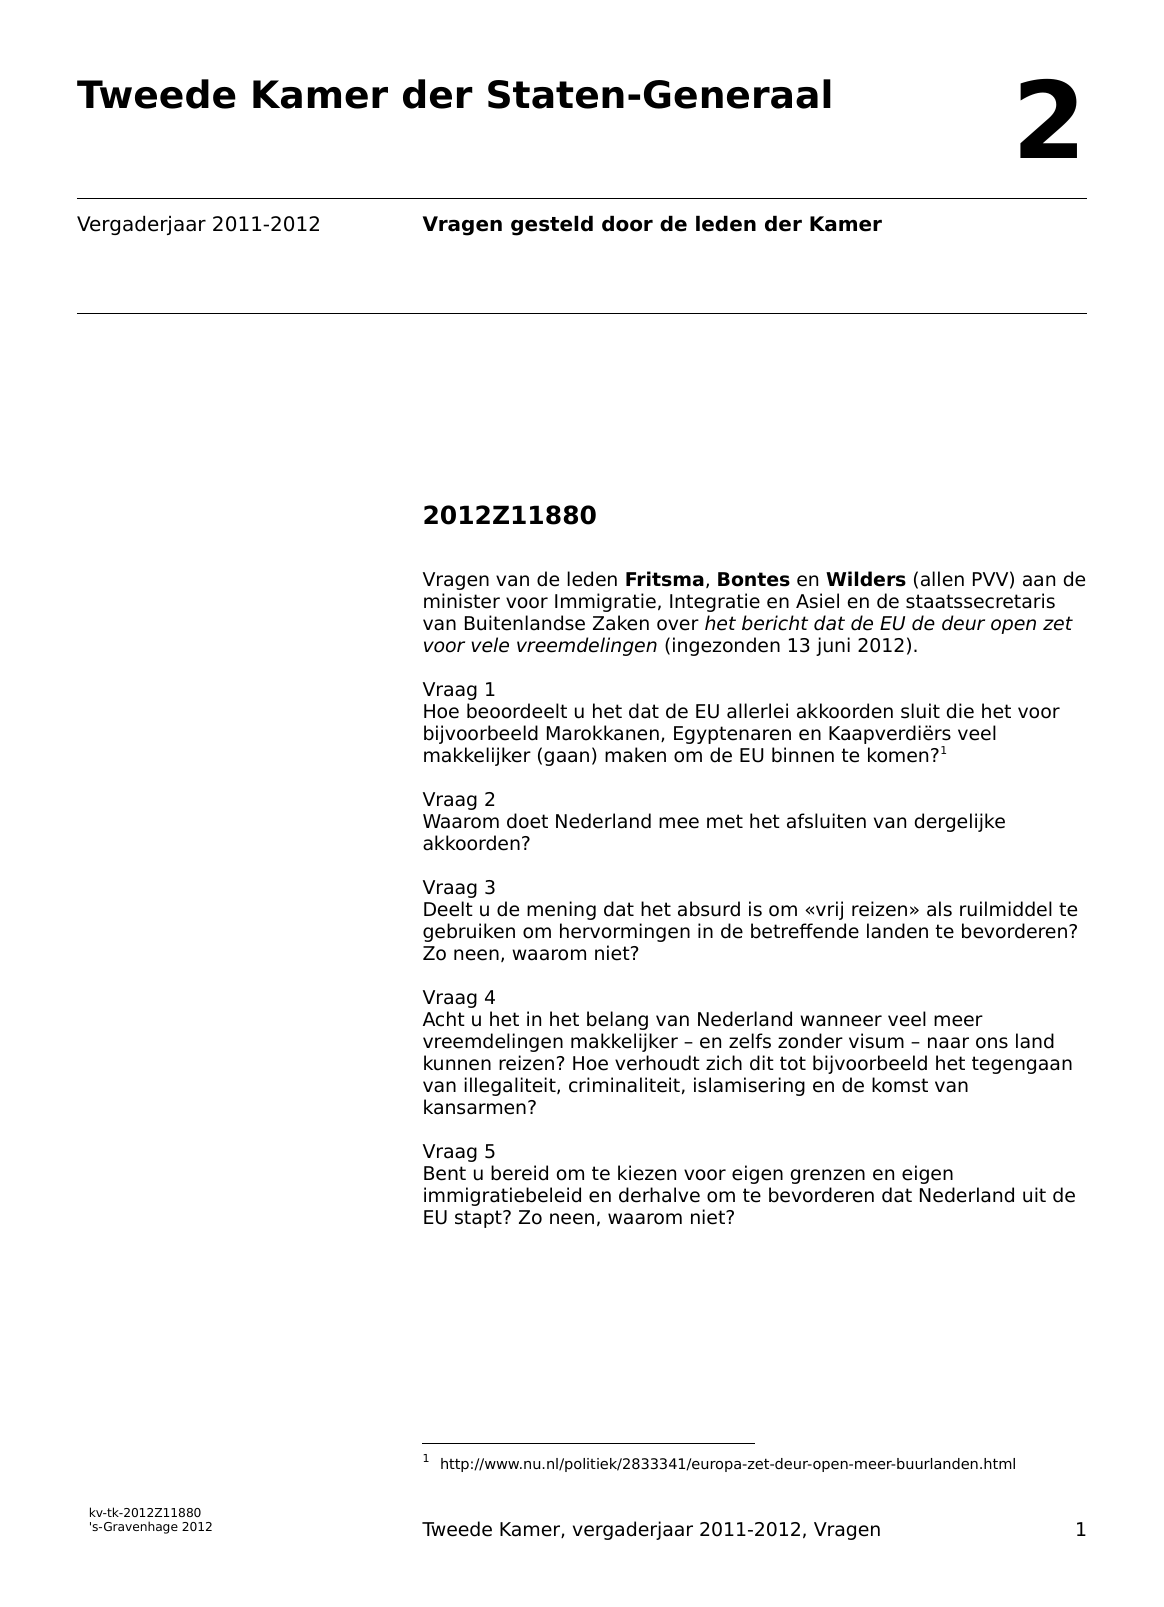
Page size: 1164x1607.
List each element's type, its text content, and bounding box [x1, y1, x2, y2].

text 's-Gravenhage 2012 [88, 1520, 323, 1534]
text Vraag 3 [422, 877, 1087, 899]
text Vraag 2 [422, 789, 1087, 811]
text Vraag 5 [422, 1141, 1087, 1163]
text Deelt u de mening dat het absurd is om «vrij reizen» als ruilmiddel te gebruiken om hervormingen in de betreffende landen te bevorderen? Zo neen, waarom niet? [422, 899, 1087, 965]
text 2012Z11880 [422, 501, 1087, 531]
text Hoe beoordeelt u het dat de EU allerlei akkoorden sluit die het voor bijvoorbeeld Marokkanen, Egyptenaren en Kaapverdiërs veel makkelijker (gaan) maken om de EU binnen te komen? [422, 701, 1087, 767]
text Bent u bereid om te kiezen voor eigen grenzen en eigen immigratiebeleid en derhalve om te bevorderen dat Nederland uit de EU stapt? Zo neen, waarom niet? [422, 1163, 1087, 1229]
text kv-tk-2012Z11880 [88, 1506, 323, 1520]
text Acht u het in het belang van Nederland wanneer veel meer vreemdelingen makkelijker – en zelfs zonder visum – naar ons land kunnen reizen? Hoe verhoudt zich dit tot bijvoorbeeld het tegengaan van illegaliteit, criminaliteit, islamisering en de komst van kansarmen? [422, 1009, 1087, 1119]
text Waarom doet Nederland mee met het afsluiten van dergelijke akkoorden? [422, 811, 1087, 855]
table_cell Vergaderjaar 2011-2012 [77, 199, 422, 313]
text http://www.nu.nl/politiek/2833341/europa-zet-deur-open-meer-buurlanden.html [422, 1452, 1087, 1474]
table_cell Vragen gesteld door de leden der Kamer [422, 199, 1087, 313]
table_header 2 [886, 59, 1087, 198]
text Vragen van de leden Fritsma, Bontes en Wilders (allen PVV) aan de minister voor Immigratie, Integratie en Asiel en de staatssecretaris van Buitenlandse Zaken over het bericht dat de EU de deur open zet voor vele vreemdelingen (ingezonden 13 juni 2012). [422, 569, 1087, 657]
table_header Tweede Kamer der Staten-Generaal [77, 59, 886, 198]
text Vraag 4 [422, 987, 1087, 1009]
text Vraag 1 [422, 679, 1087, 701]
